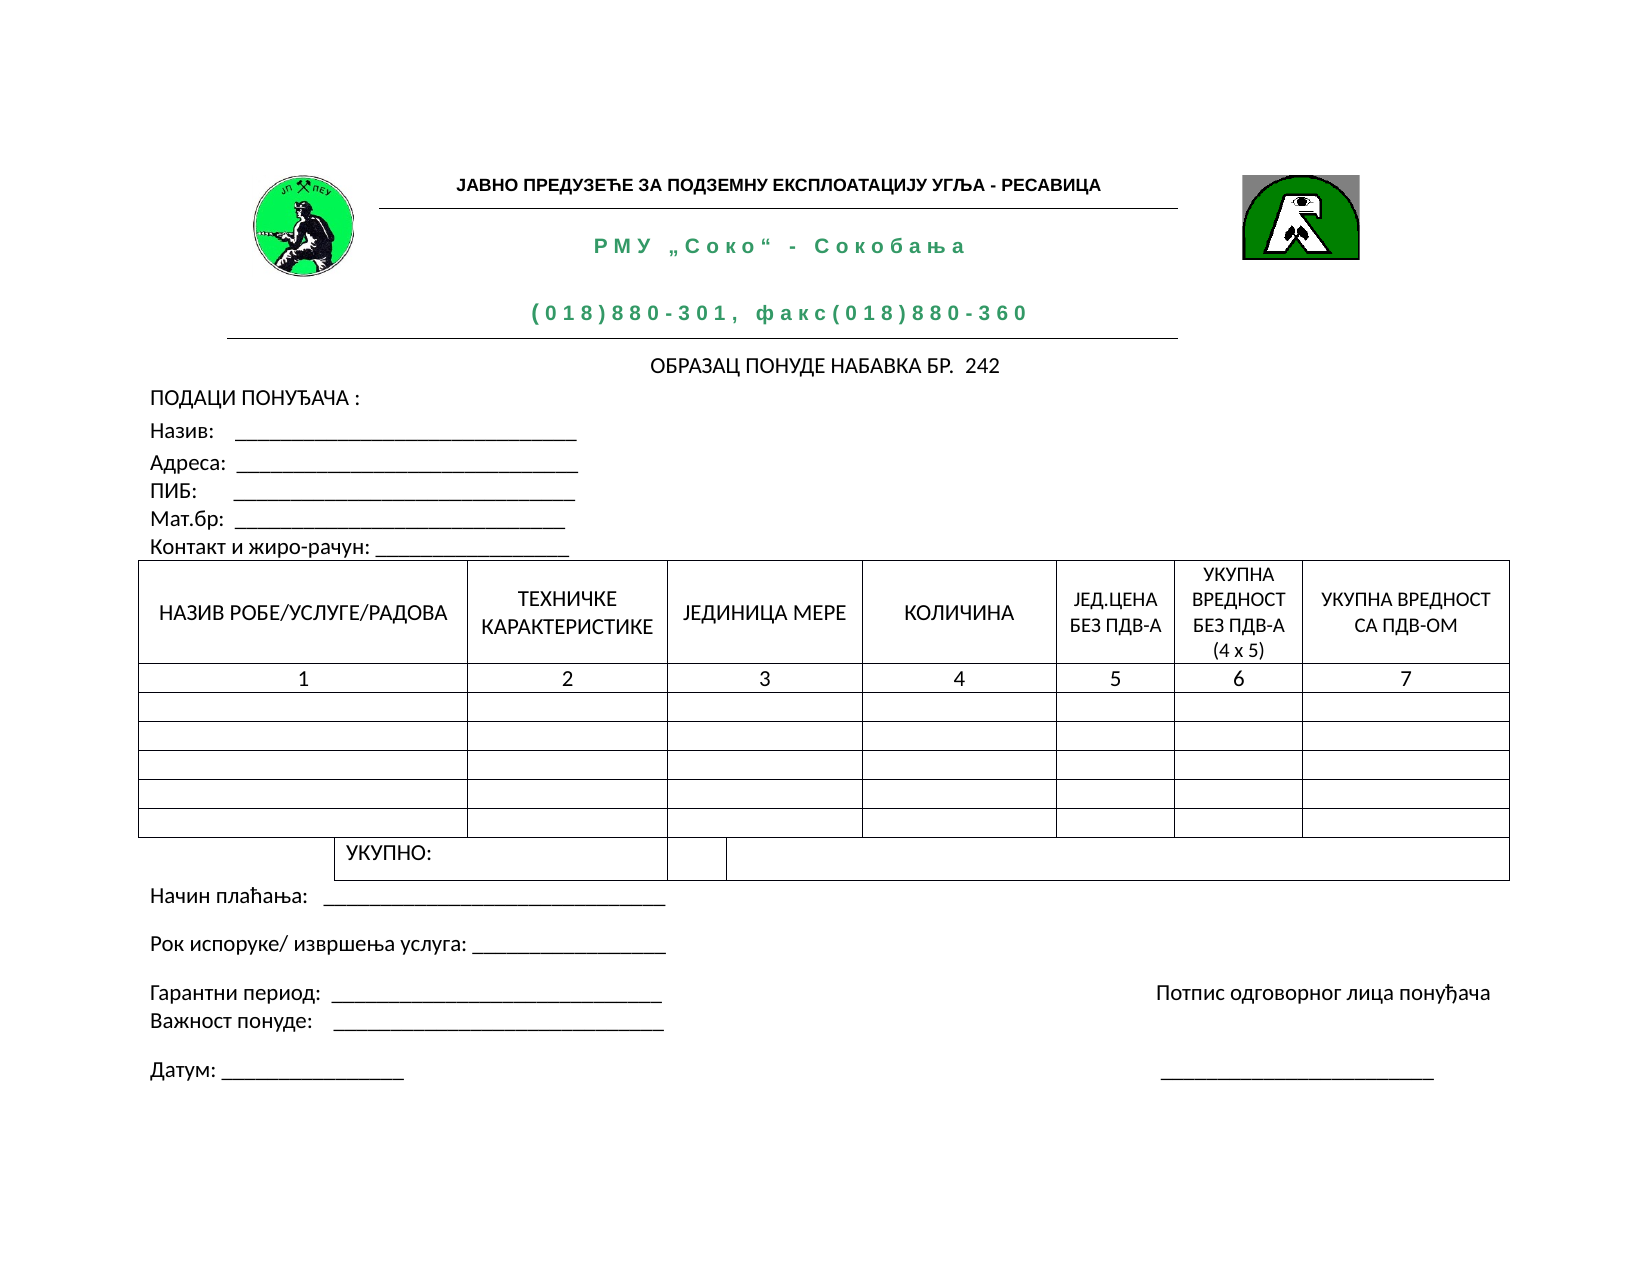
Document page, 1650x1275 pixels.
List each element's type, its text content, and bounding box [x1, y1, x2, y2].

table_cell 6 [1175, 664, 1302, 692]
table_cell [139, 722, 467, 750]
text Датум: ________________ ________________________ [150, 1055, 1500, 1083]
table_cell [1057, 780, 1174, 808]
table_header ЈЕДИНИЦА МЕРЕ [668, 561, 862, 663]
table_cell [1303, 693, 1509, 721]
table_cell [468, 722, 667, 750]
table_header УКУПНА ВРЕДНОСТ БЕЗ ПДВ-А (4 x 5) [1175, 561, 1302, 663]
table_cell [139, 751, 467, 779]
table_cell [468, 751, 667, 779]
text ПОДАЦИ ПОНУЂАЧА : [150, 383, 1500, 412]
table_cell [668, 751, 862, 779]
table_cell [468, 693, 667, 721]
table_cell УКУПНО: [335, 838, 667, 880]
table_cell [139, 693, 467, 721]
table_header НАЗИВ РОБЕ/УСЛУГЕ/РАДОВА [139, 561, 467, 663]
table_cell 2 [468, 664, 667, 692]
text Начин плаћања: ______________________________ [150, 881, 1500, 909]
table_cell 5 [1057, 664, 1174, 692]
table_cell [1175, 780, 1302, 808]
table_cell [863, 780, 1056, 808]
table_cell [468, 809, 667, 837]
text ПИБ: ______________________________ [150, 476, 1500, 504]
table_cell РМУ „Соко“ - Сокобања (018)880-301, факс(018)880-360 [379, 209, 1178, 338]
text Контакт и жиро-рачун: _________________ [150, 532, 1500, 560]
table_cell [1057, 809, 1174, 837]
table_header КОЛИЧИНА [863, 561, 1056, 663]
table_header [1178, 150, 1424, 338]
table_cell [727, 838, 1509, 880]
table_cell [668, 809, 862, 837]
table_header ЈАВНО ПРЕДУЗЕЋЕ ЗА ПОДЗЕМНУ ЕКСПЛОАТАЦИЈУ УГЉА - РЕСАВИЦА [379, 150, 1178, 208]
table_cell 7 [1303, 664, 1509, 692]
picture [1242, 175, 1360, 260]
table_cell [863, 809, 1056, 837]
table_cell [1175, 693, 1302, 721]
table_cell 3 [668, 664, 862, 692]
picture [252, 175, 354, 277]
table_cell [863, 722, 1056, 750]
table_cell [1175, 751, 1302, 779]
text Рок испоруке/ извршења услуга: _________________ [150, 929, 1500, 958]
table_cell [139, 780, 467, 808]
table_cell [1303, 751, 1509, 779]
table_cell [1057, 693, 1174, 721]
table_cell [1057, 751, 1174, 779]
text Адреса: ______________________________ [150, 448, 1500, 476]
table_cell [863, 693, 1056, 721]
table_header ЈЕД.ЦЕНА БЕЗ ПДВ-А [1057, 561, 1174, 663]
table_header [227, 150, 379, 338]
table_cell 4 [863, 664, 1056, 692]
text ОБРАЗАЦ ПОНУДЕ НАБАВКА БР. 242 [150, 351, 1500, 379]
table_cell [668, 780, 862, 808]
table_cell [1303, 722, 1509, 750]
table_header ТЕХНИЧКЕ КАРАКТЕРИСТИКЕ [468, 561, 667, 663]
text Мат.бр: _____________________________ [150, 504, 1500, 532]
table_cell [863, 751, 1056, 779]
text Назив: ______________________________ [150, 416, 1500, 444]
table_cell [1303, 780, 1509, 808]
table_header УКУПНА ВРЕДНОСТ СА ПДВ-ОМ [1303, 561, 1509, 663]
text Гарантни период: _____________________________ Потпис одговорног лица понуђача Важност понуде: _____________________________ [150, 978, 1500, 1034]
table_cell [668, 722, 862, 750]
table_cell [139, 809, 467, 837]
table_cell [668, 838, 726, 880]
table_cell [139, 838, 334, 880]
table_cell [1303, 809, 1509, 837]
table_cell 1 [139, 664, 467, 692]
table_cell [1057, 722, 1174, 750]
table_cell [468, 780, 667, 808]
table_cell [1175, 722, 1302, 750]
table_cell [668, 693, 862, 721]
table_cell [1175, 809, 1302, 837]
